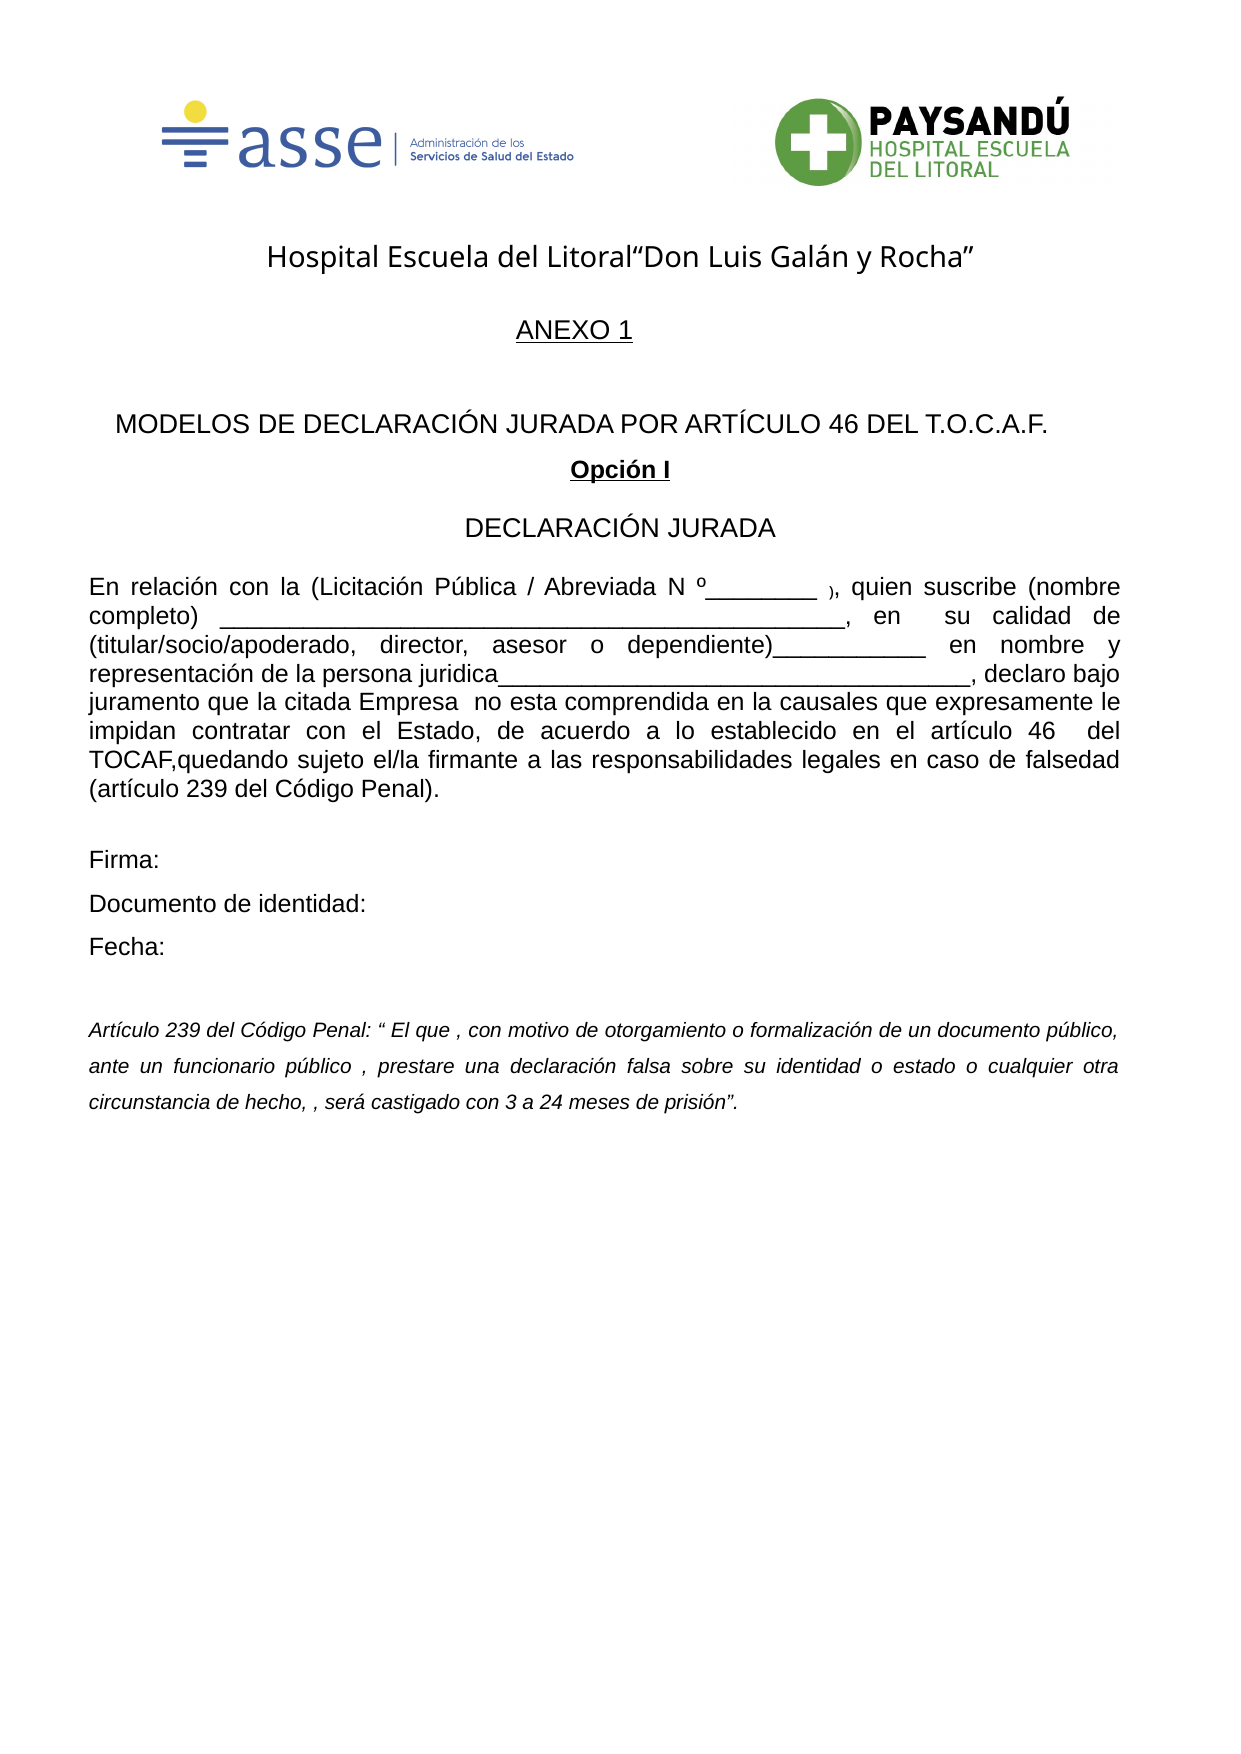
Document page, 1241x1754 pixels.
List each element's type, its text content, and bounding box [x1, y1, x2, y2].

text Documento de identidad: [89, 889, 1122, 917]
text En relación con la (Licitación Pública / Abreviada N º________ ₎, quien suscribe (nombre completo) _____________________________________________, en su calidad de (titular/socio/apoderado, director, asesor o dependiente)___________ en nombre y representación de la persona juridica__________________________________, declaro bajo juramento que la citada Empresa no esta comprendida en la causales que expresamente le impidan contratar con el Estado, de acuerdo a lo establecido en el artículo 46 del TOCAF,quedando sujeto el/la firmante a las responsabilidades legales en caso de falsedad (artículo 239 del Código Penal). [89, 572, 1122, 802]
text Fecha: [89, 932, 1122, 961]
subtitle MODELOS DE DECLARACIÓN JURADA POR ARTÍCULO 46 DEL T.O.C.A.F. [41, 408, 1122, 439]
text Firma: [89, 846, 1122, 874]
text Opción I [118, 455, 1122, 484]
text Artículo 239 del Código Penal: “ El que , con motivo de otorgamiento o formalización de un documento público, ante un funcionario público , prestare una declaración falsa sobre su identidad o estado o cualquier otra circunstancia de hecho, , será castigado con 3 a 24 meses de prisión”. [89, 1018, 1122, 1114]
text DECLARACIÓN JURADA [118, 512, 1122, 544]
picture [115, 63, 619, 210]
subtitle ANEXO 1 [41, 314, 1122, 346]
picture [731, 91, 1119, 193]
